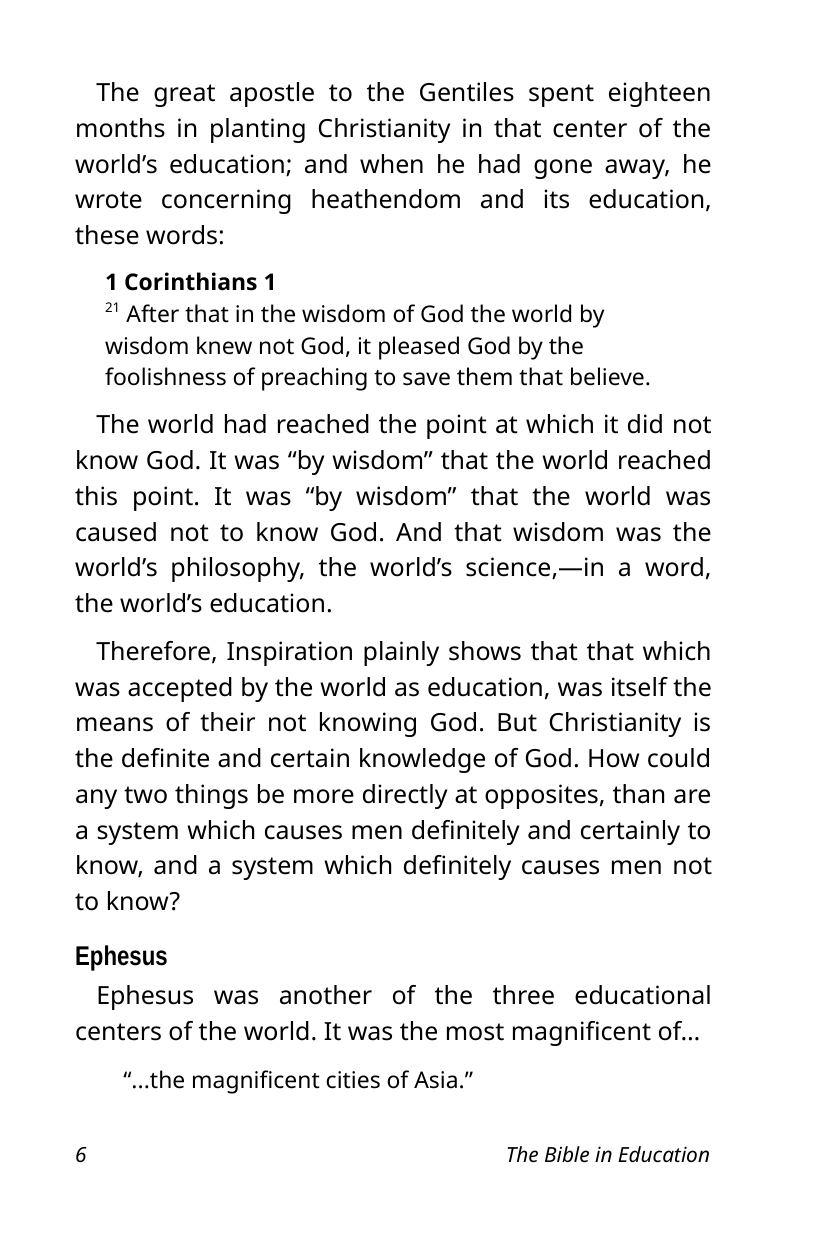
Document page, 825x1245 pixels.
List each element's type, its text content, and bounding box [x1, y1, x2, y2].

text Ephesus was another of the three educational centers of the world. It was the most magnificent of… [75, 978, 712, 1047]
text 1 Corinthians 1 [105, 266, 712, 297]
text Therefore, Inspiration plainly shows that that which was accepted by the world as education, was itself the means of their not knowing God. But Christianity is the definite and certain knowledge of God. How could any two things be more directly at opposites, than are a system which causes men definitely and certainly to know, and a system which definitely causes men not to know? [75, 634, 712, 918]
text The great apostle to the Gentiles spent eighteen months in planting Christianity in that center of the world’s education; and when he had gone away, he wrote concerning heathendom and its education, these words: [75, 75, 712, 252]
text “...the magnificent cities of Asia.” [105, 1064, 682, 1095]
text The world had reached the point at which it did not know God. It was “by wisdom” that the world reached this point. It was “by wisdom” that the world was caused not to know God. And that wisdom was the world’s philosophy, the world’s science,—in a word, the world’s education. [75, 407, 712, 620]
subtitle Ephesus [75, 941, 712, 972]
text 21 After that in the wisdom of God the world by wisdom knew not God, it pleased God by the foolishness of preaching to save them that believe. [105, 298, 682, 392]
